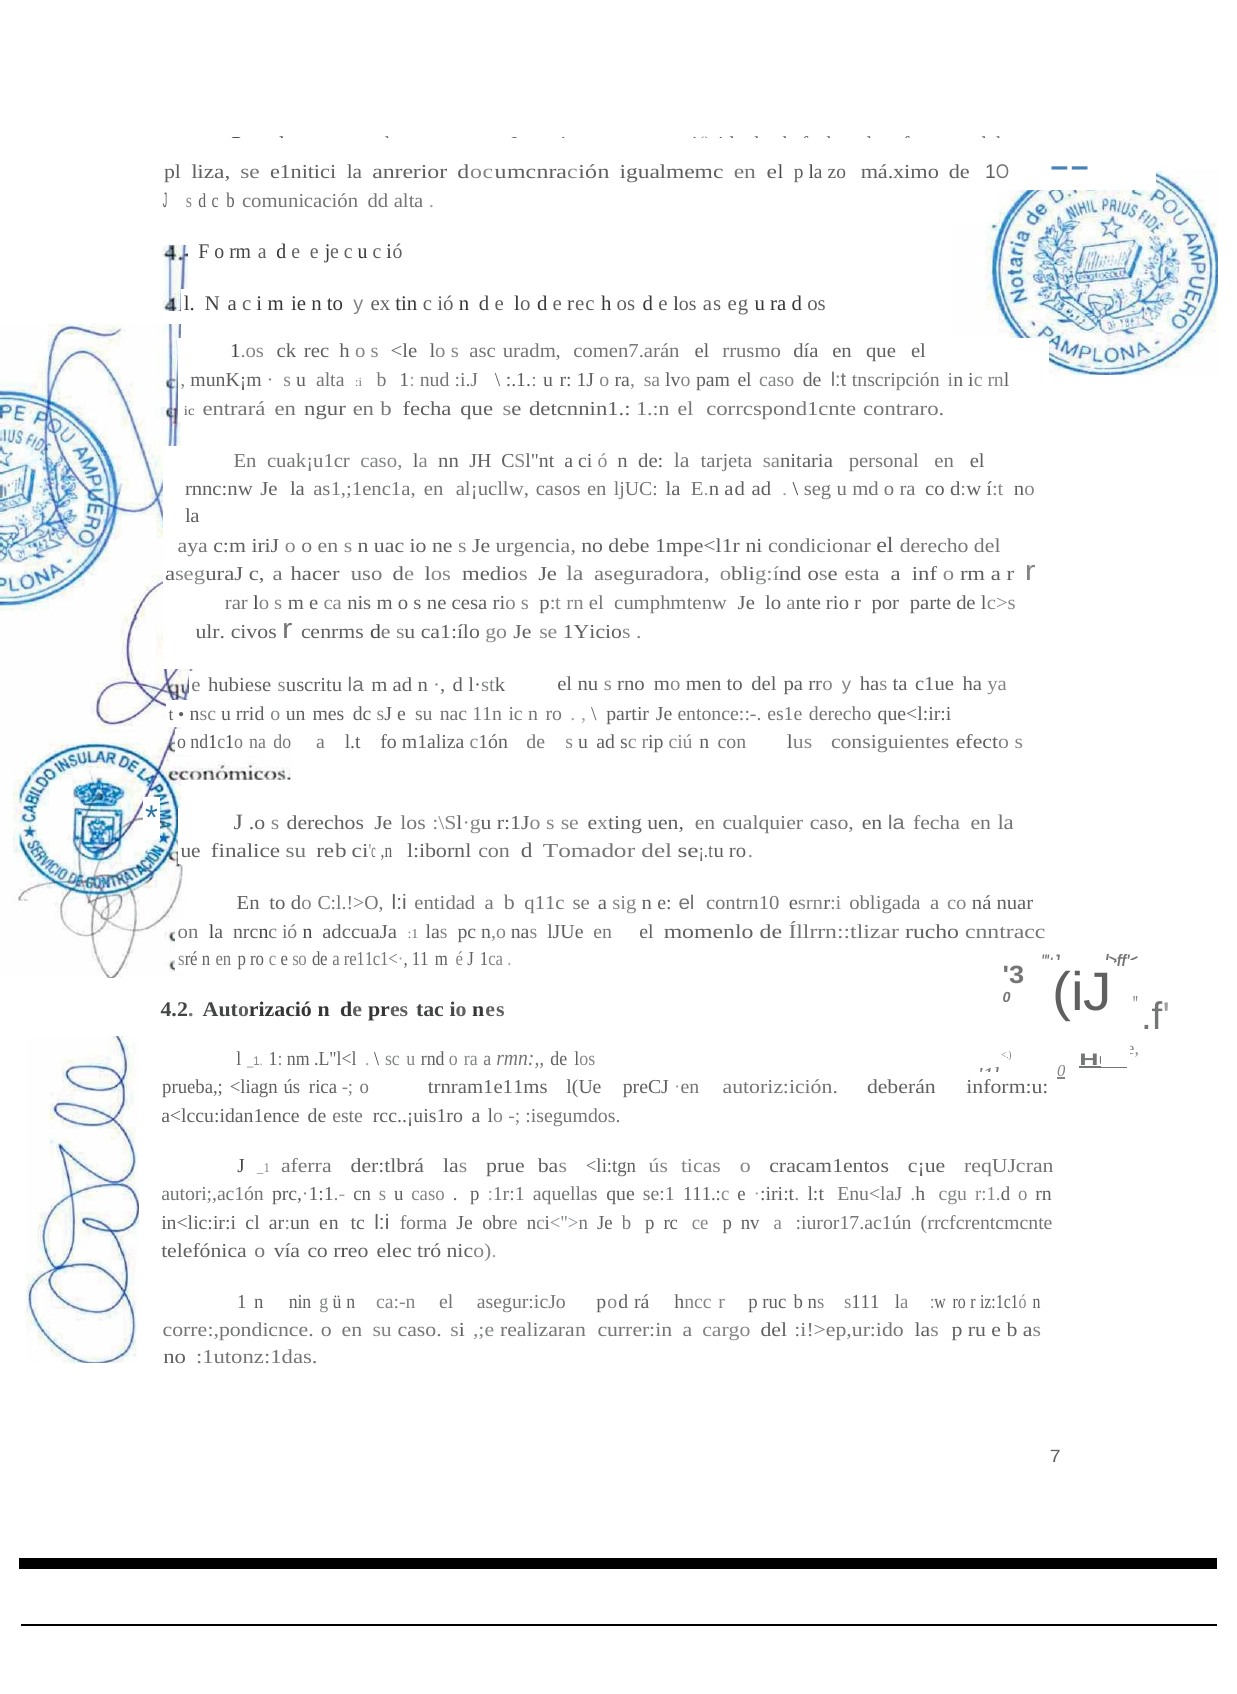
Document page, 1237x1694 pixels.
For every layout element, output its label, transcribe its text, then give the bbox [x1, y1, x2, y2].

text 05 [1057, 1061, 1074, 1082]
text 1 n [237, 1290, 265, 1313]
text médi co s que p rc.,crtb:tn o re:1[j cen '1k [663, 1062, 1032, 1071]
text el nu s rno mo men to del pa rro y has ta c1ue ha ya [557, 672, 1049, 695]
text a<lccu:idan1ence de este rcc..¡uis1ro a lo -; :isegumdos. [161, 1103, 636, 1126]
text 7 [1049, 1446, 1062, 1466]
text trnram1e11ms l(Ue preCJ ·en autoriz:ición. deberán inform:u: [428, 1075, 1054, 1098]
text nin g ü n ca:-n el asegur:icJo pod rá hncc r p ruc b ns s111 la :w ro r iz:1c1ó n [288, 1290, 1051, 1313]
text * [145, 797, 160, 837]
text 1.os ck rec h o s <le lo s asc uradm, comen7.arán el rrusmo día en que el [230, 339, 1049, 362]
text , munK¡m · s u alta :i b 1: nud :i.J \ :.1.: u r: 1J o ra, sa lvo pam el caso de l:t tnscripción in ic rnl [180, 367, 1049, 390]
text F o rm a d e e je c u c ió n [198, 239, 411, 265]
text ic entrará en ngur en b fecha que se detcnnin1.: 1.:n el corrcspond1cnte contraro. [184, 397, 1049, 420]
text (iJ [1052, 960, 1114, 1022]
text on la nrcnc ió n adccuaJa :1 las pc n,o nas lJUe en sré n en p ro c e so de a re11c1<·, 11 m é J 1ca . [177, 920, 629, 970]
text ue finalice su reb ci'c ,n l:ibornl con d Tomador del se¡.tu ro. [180, 838, 1052, 862]
text J .o s derechos Je los :\Sl·gu r:1Jo s se exting uen, en cualquier caso, en la fecha en la [233, 809, 1052, 834]
text momenlo de Íllrrn::tlizar rucho cnntracc ULAR [664, 920, 1103, 945]
text t • nsc u rrid o un mes dc sJ e su nac 11n ic n ro . , \ partir Je entonce::-. es1e derecho que<l:ir:i [168, 702, 1050, 724]
text Hú e, [1079, 1038, 1142, 1069]
text .f' [1141, 993, 1170, 1038]
text o nd1c1o na do a l.t fo m1aliza c1ón de s u ad sc rip ciú n con [177, 730, 763, 753]
text J _1 aferra der:tlbrá las prue bas <li:tgn ús ticas o cracam1entos c¡ue reqUJcran autori;,ac1ón prc,·1:1.- cn s u caso . p :1r:1 aquellas que se:1 111.:c e ·:iri:t. l:t Enu<laJ .h cgu r:1.d o rn in<lic:ir:i cl ar:un en tc l:i forma Je obre nci<">n Je b p rc ce p nv a :iuror17.ac1ún (rrcfcrentcmcnte telefónica o vía co rreo elec tró nico). [161, 1154, 1053, 1262]
text s d c b comunicación dd alta . [186, 188, 466, 212]
text el [639, 920, 655, 943]
text l. N a c i m ie n to y ex tin c ió n d e lo d e rec h os d e los as eg u ra d os [183, 291, 839, 315]
text Pa ra las nuevas alta:. que se proJu:r.c:in co n pos te ri()rida d a b fecha <le e fec to s <leb [231, 132, 1037, 138]
text rar lo s m e ca nis m o s ne cesa rio s p:t rn el cumphmtenw Je lo ante rio r por parte de lc>s ulr. civos r cenrms de su ca1:ílo go Je se 1Yicios . [195, 592, 1044, 644]
text "'.-,e-,, [1132, 960, 1172, 1024]
text e hubiese suscritu la m ad n ·, d l·stk [191, 672, 534, 695]
text En cuak¡u1cr caso, la nn JH CSl"nt a ci ó n de: la tarjeta sanitaria personal en el rnnc:nw Je la as1,;1enc1a, en al¡ucllw, casos en ljUC: la E.n ad ad . \ seg u md o ra co d:w í:t no la [185, 448, 1051, 527]
text <.) [1001, 1049, 1032, 1061]
text lus consiguientes efecto s [787, 730, 1049, 753]
text aya c:m iriJ o o en s n uac io ne s Je urgencia, no debe 1mpe<l1r ni condicionar el derecho del aseguraJ c, a hacer uso de los medios Je la aseguradora, oblig:índ ose esta a inf o rm a r r [165, 534, 1051, 587]
text 4.2. Autorizació n de pres tac io nes [160, 997, 510, 1021]
text '30 [1002, 960, 1032, 1023]
text prueba,; <liagn ús rica -; o [162, 1075, 403, 1098]
text J [163, 188, 169, 212]
text pl liza, se e1nitici la anrerior documcnración igualmemc en el p la zo má.ximo de 1O -- =.... [164, 139, 1156, 190]
text En to do C:l.!>O, l:i entidad a b q11c se a sig n e: el contrn10 esrnr:i obligada a co ná nuar [236, 890, 1052, 914]
text corre:,pondicnce. o en su caso. si ,;e realizaran currer:in a cargo del :i!>ep,ur:ido las p ru e b as no :1utonz:1das. [162, 1318, 1053, 1368]
text '":J l>ff'< [1041, 951, 1140, 970]
text l _1. 1: nm .L"l<l . \ sc u rnd o ra a rmn:,, de los [236, 1044, 650, 1070]
